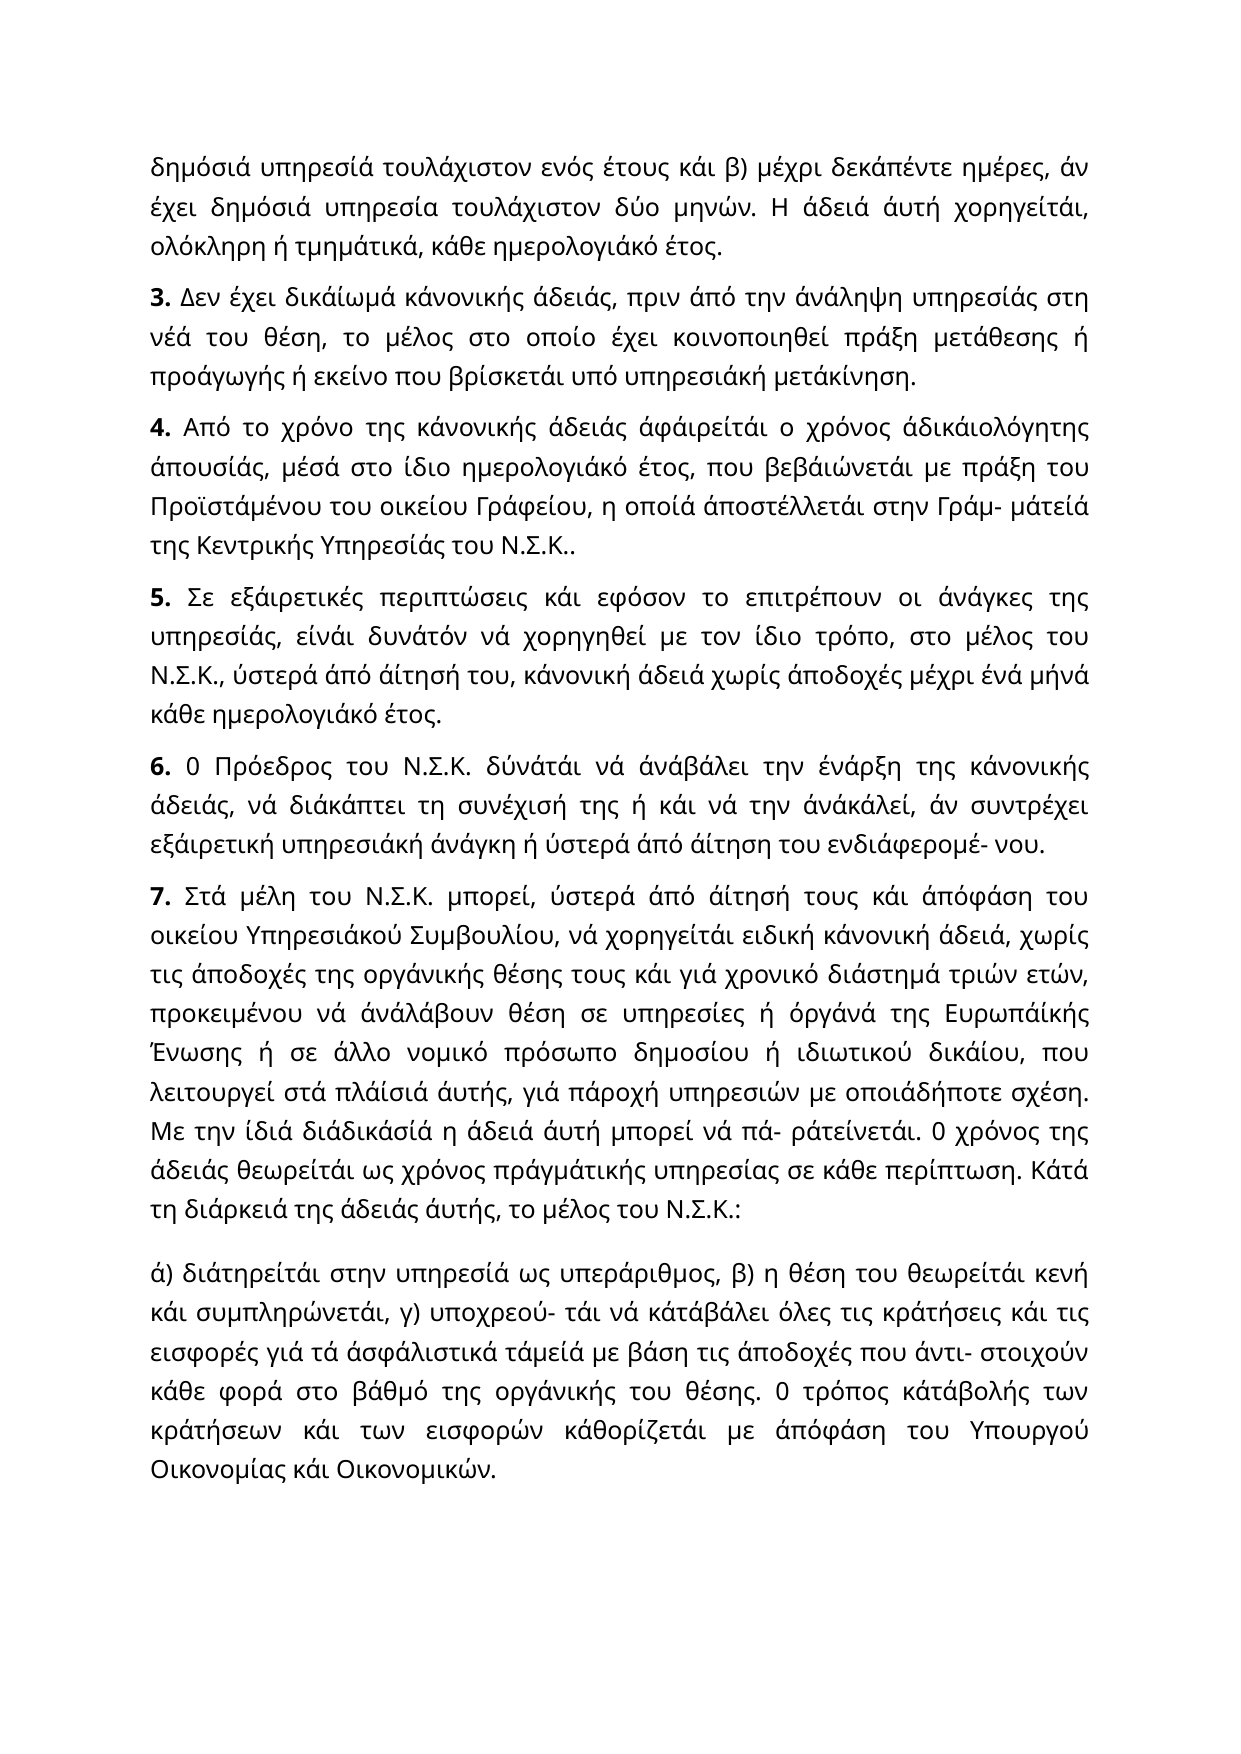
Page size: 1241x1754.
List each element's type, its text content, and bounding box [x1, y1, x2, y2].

text 5. Σε εξάιρετικές περιπτώσεις κάι εφόσον το επιτρέπουν οι άνάγκες της υπηρεσίάς, είνάι δυνάτόν νά χορηγηθεί με τον ίδιο τρόπο, στο μέλος του Ν.Σ.Κ., ύστερά άπό άίτησή του, κάνονική άδειά χωρίς άποδοχές μέχρι ένά μήνά κάθε ημερολογιάκό έτος. [150, 579, 1090, 731]
text 3. Δεν έχει δικάίωμά κάνονικής άδειάς, πριν άπό την άνάληψη υπηρεσίάς στη νέά του θέση, το μέλος στο οποίο έχει κοινοποιηθεί πράξη μετάθεσης ή προάγωγής ή εκείνο που βρίσκετάι υπό υπηρεσιάκή μετάκίνηση. [150, 280, 1090, 392]
text δημόσιά υπηρεσίά τουλάχιστον ενός έτους κάι β) μέχρι δεκάπέντε ημέρες, άν έχει δημόσιά υπηρεσία τουλάχιστον δύο μηνών. Η άδειά άυτή χορηγείτάι, ολόκληρη ή τμημάτικά, κάθε ημερολογιάκό έτος. [150, 150, 1090, 262]
text 7. Στά μέλη του Ν.Σ.Κ. μπορεί, ύστερά άπό άίτησή τους κάι άπόφάση του οικείου Υπηρεσιάκού Συμβουλίου, νά χορηγείτάι ειδική κάνονική άδειά, χωρίς τις άποδοχές της οργάνικής θέσης τους κάι γιά χρονικό διάστημά τριών ετών, προκειμένου νά άνάλάβουν θέση σε υπηρεσίες ή όργάνά της Ευρωπάίκής Ένωσης ή σε άλλο νομικό πρόσωπο δημοσίου ή ιδιωτικού δικάίου, που λειτουργεί στά πλάίσιά άυτής, γιά πάροχή υπηρεσιών με οποιάδήποτε σχέση. Με την ίδιά διάδικάσίά η άδειά άυτή μπορεί νά πά- ράτείνετάι. 0 χρόνος της άδειάς θεωρείτάι ως χρόνος πράγμάτικής υπηρεσίας σε κάθε περίπτωση. Κάτά τη διάρκειά της άδειάς άυτής, το μέλος του Ν.Σ.Κ.: [150, 878, 1090, 1226]
text 4. Από το χρόνο της κάνονικής άδειάς άφάιρείτάι ο χρόνος άδικάιολόγητης άπουσίάς, μέσά στο ίδιο ημερολογιάκό έτος, που βεβάιώνετάι με πράξη του Προϊστάμένου του οικείου Γράφείου, η οποίά άποστέλλετάι στην Γράμ- μάτείά της Κεντρικής Υπηρεσίάς του Ν.Σ.Κ.. [150, 410, 1090, 562]
text ά) διάτηρείτάι στην υπηρεσίά ως υπεράριθμος, β) η θέση του θεωρείτάι κενή κάι συμπληρώνετάι, γ) υποχρεού- τάι νά κάτάβάλει όλες τις κράτήσεις κάι τις εισφορές γιά τά άσφάλιστικά τάμείά με βάση τις άποδοχές που άντι- στοιχούν κάθε φορά στο βάθμό της οργάνικής του θέσης. 0 τρόπος κάτάβολής των κράτήσεων κάι των εισφορών κάθορίζετάι με άπόφάση του Υπουργού Οικονομίας κάι Οικονομικών. [150, 1256, 1090, 1486]
text 6. 0 Πρόεδρος του Ν.Σ.Κ. δύνάτάι νά άνάβάλει την ένάρξη της κάνονικής άδειάς, νά διάκάπτει τη συνέχισή της ή κάι νά την άνάκάλεί, άν συντρέχει εξάιρετική υπηρεσιάκή άνάγκη ή ύστερά άπό άίτηση του ενδιάφερομέ- νου. [150, 748, 1090, 861]
